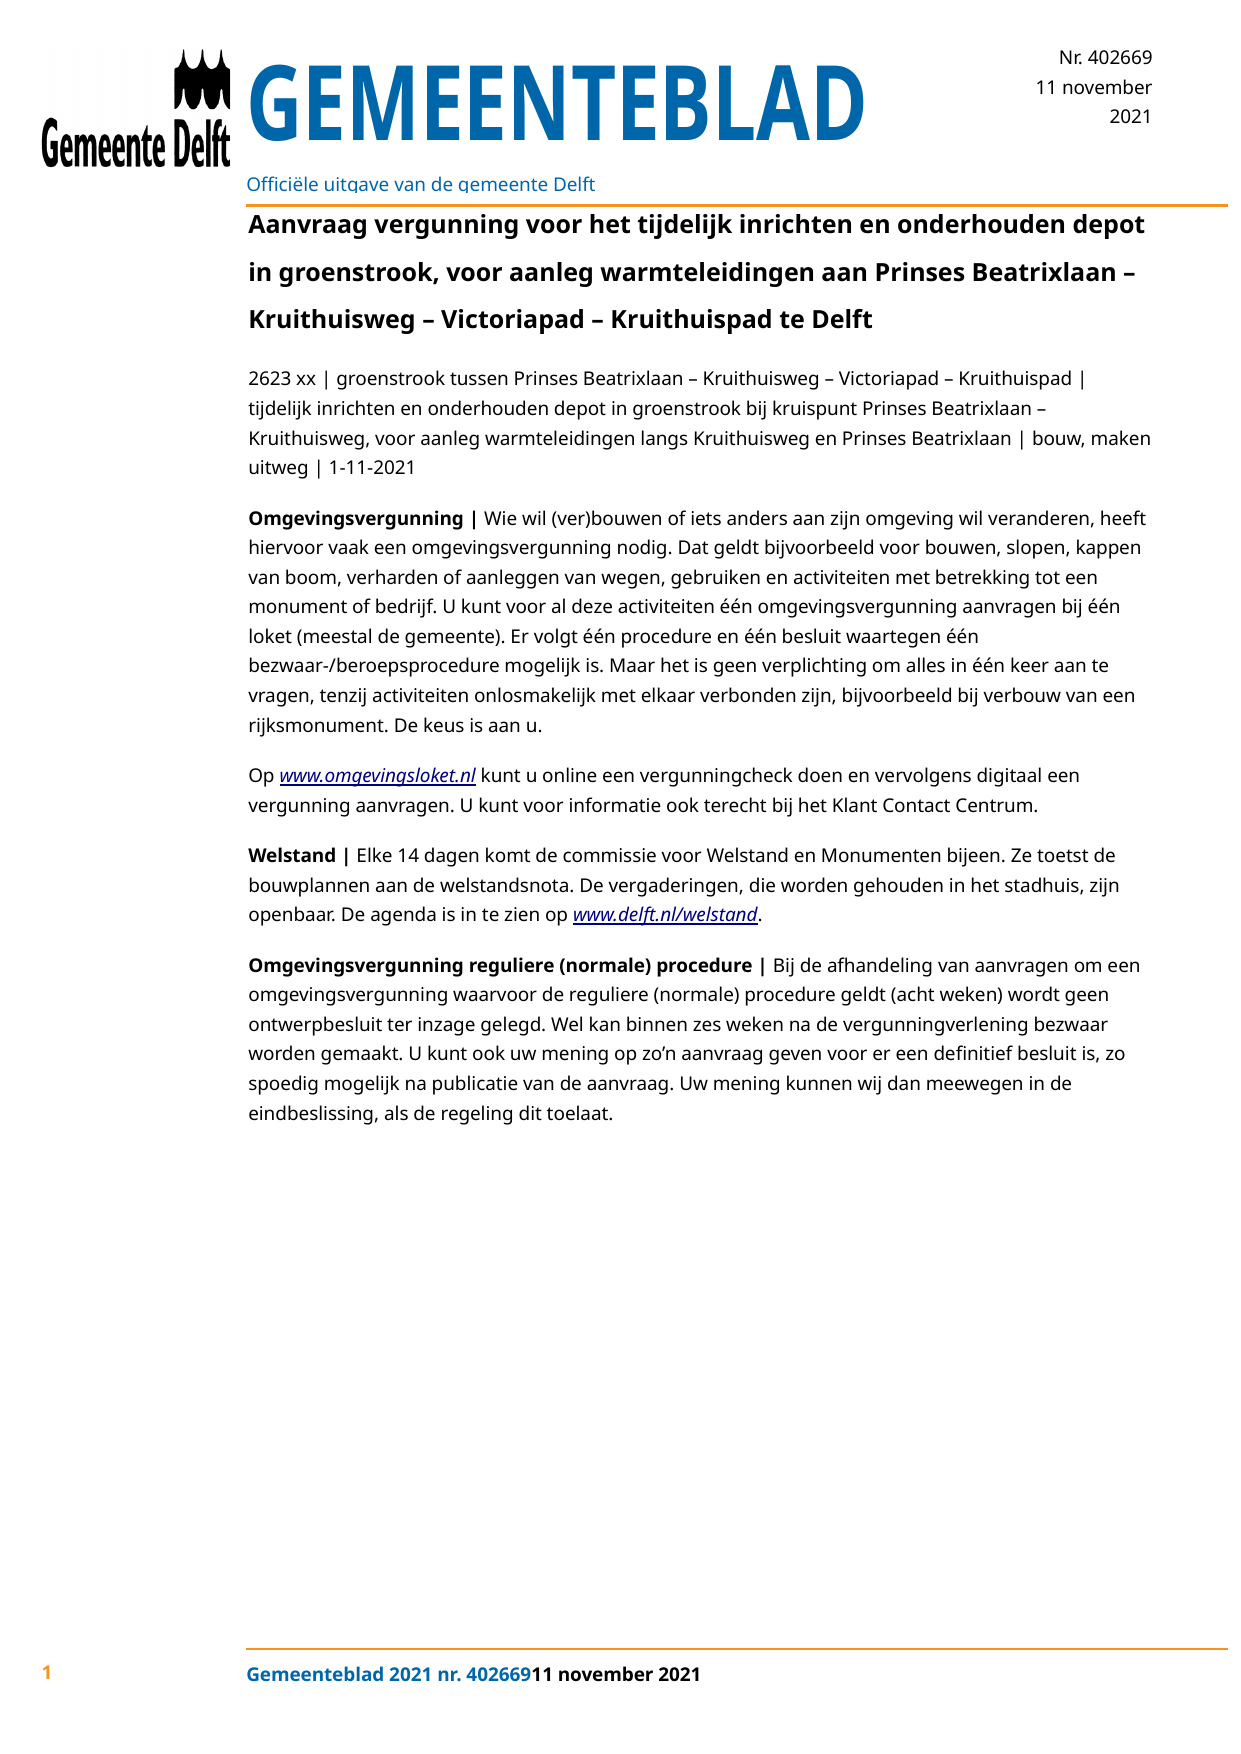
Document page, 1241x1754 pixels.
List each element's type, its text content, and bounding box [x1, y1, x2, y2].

text Welstand | Elke 14 dagen komt de commissie voor Welstand en Monumenten bijeen. Ze toetst de bouwplannen aan de welstandsnota. De vergaderingen, die worden gehouden in het stadhuis, zijn openbaar. De agenda is in te zien op www.delft.nl/welstand. [248, 842, 1152, 927]
text Omgevingsvergunning reguliere (normale) procedure | Bij de afhandeling van aanvragen om een omgevingsvergunning waarvoor de reguliere (normale) procedure geldt (acht weken) wordt geen ontwerpbesluit ter inzage gelegd. Wel kan binnen zes weken na de vergunningverlening bezwaar worden gemaakt. U kunt ook uw mening op zo’n aanvraag geven voor er een definitief besluit is, zo spoedig mogelijk na publicatie van de aanvraag. Uw mening kunnen wij dan meewegen in de eindbeslissing, als de regeling dit toelaat. [248, 952, 1152, 1125]
text Aanvraag vergunning voor het tijdelijk inrichten en onderhouden depot in groenstrook, voor aanleg warmteleidingen aan Prinses Beatrixlaan – Kruithuisweg – Victoriapad – Kruithuispad te Delft [248, 207, 1152, 336]
picture [41, 47, 231, 172]
text Omgevingsvergunning | Wie wil (ver)bouwen of iets anders aan zijn omgeving wil veranderen, heeft hiervoor vaak een omgevingsvergunning nodig. Dat geldt bijvoorbeeld voor bouwen, slopen, kappen van boom, verharden of aanleggen van wegen, gebruiken en activiteiten met betrekking tot een monument of bedrijf. U kunt voor al deze activiteiten één omgevingsvergunning aanvragen bij één loket (meestal de gemeente). Er volgt één procedure en één besluit waartegen één bezwaar-/beroepsprocedure mogelijk is. Maar het is geen verplichting om alles in één keer aan te vragen, tenzij activiteiten onlosmakelijk met elkaar verbonden zijn, bijvoorbeeld bij verbouw van een rijksmonument. De keus is aan u. [248, 505, 1152, 737]
text 2623 xx | groenstrook tussen Prinses Beatrixlaan – Kruithuisweg – Victoriapad – Kruithuispad | tijdelijk inrichten en onderhouden depot in groenstrook bij kruispunt Prinses Beatrixlaan – Kruithuisweg, voor aanleg warmteleidingen langs Kruithuisweg en Prinses Beatrixlaan | bouw, maken uitweg | 1-11-2021 [248, 366, 1152, 480]
text Op www.omgevingsloket.nl kunt u online een vergunningcheck doen en vervolgens digitaal een vergunning aanvragen. U kunt voor informatie ook terecht bij het Klant Contact Centrum. [248, 762, 1152, 817]
